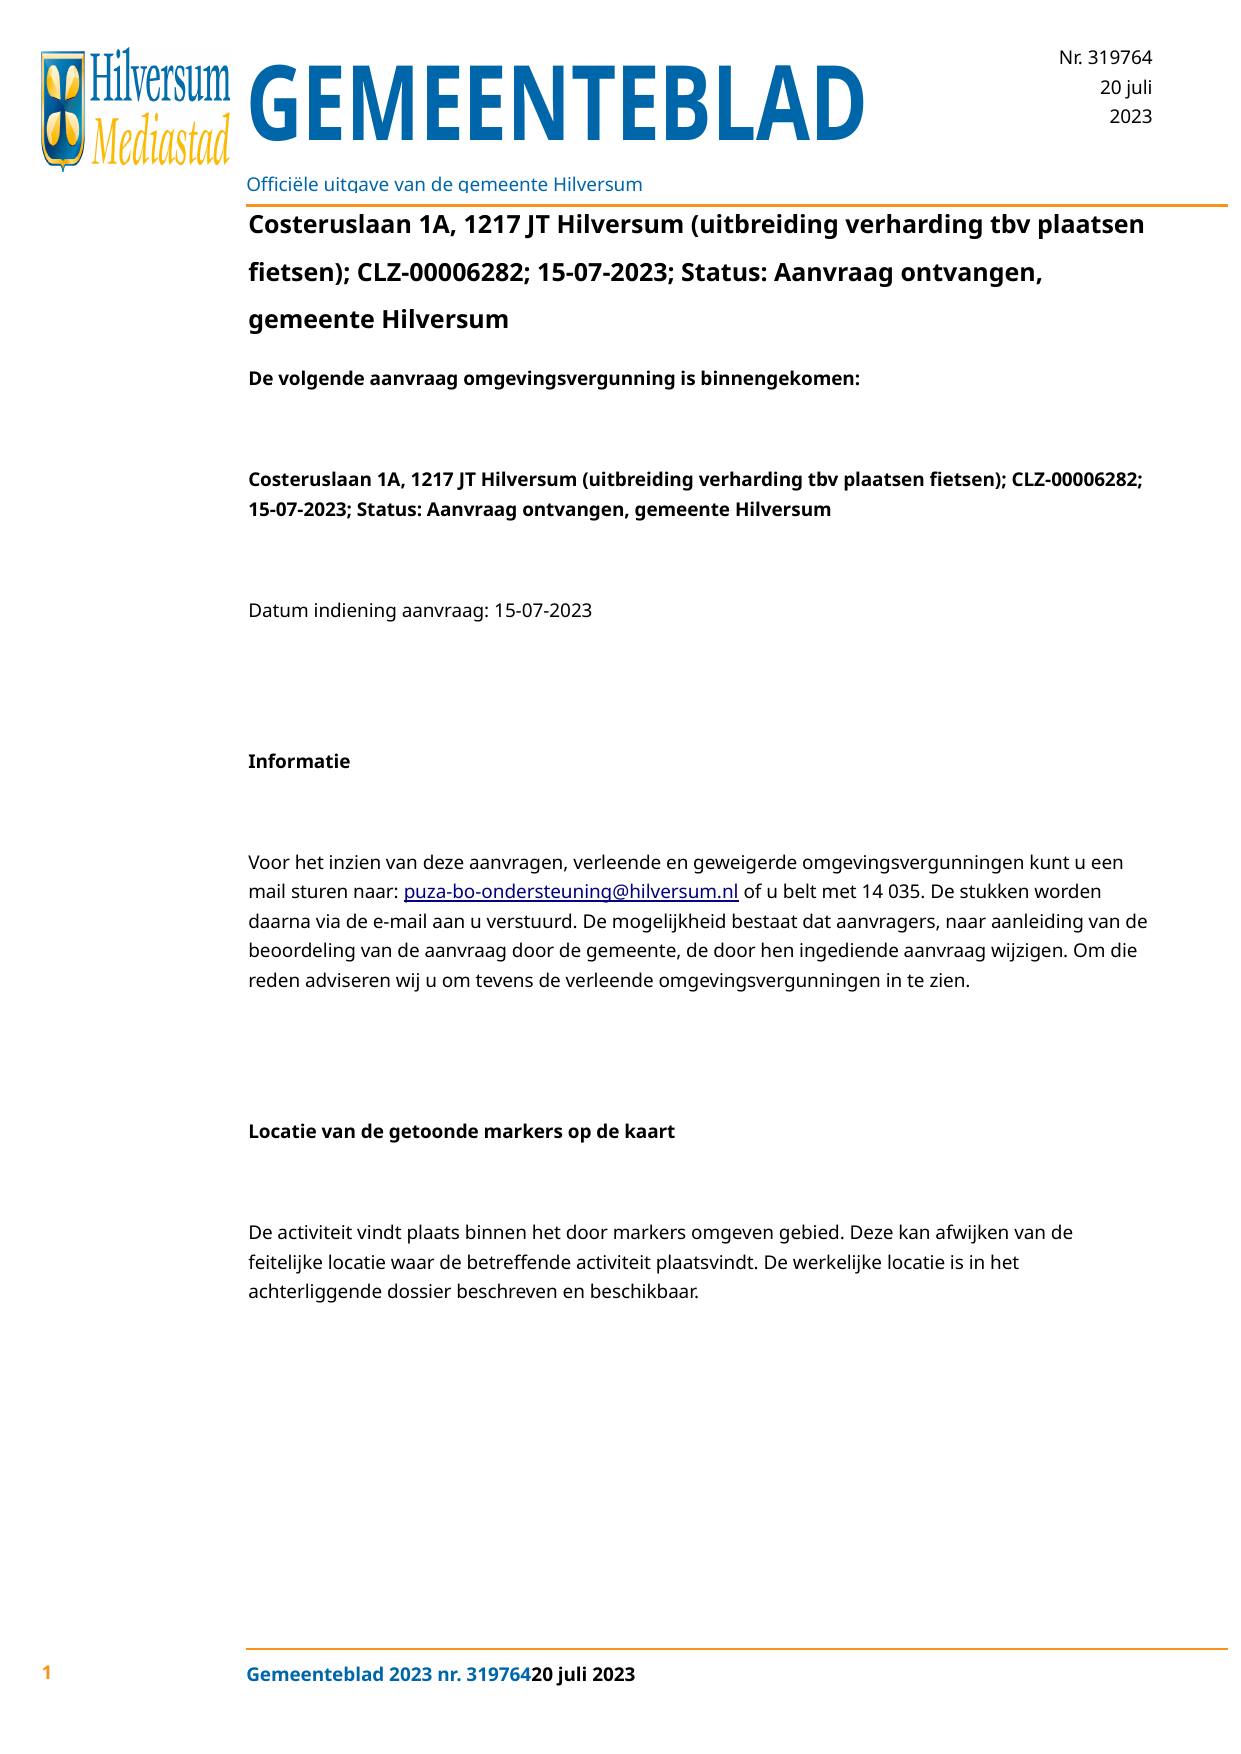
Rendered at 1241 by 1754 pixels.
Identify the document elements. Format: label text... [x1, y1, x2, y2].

text Locatie van de getoonde markers op de kaart [248, 1118, 1152, 1144]
text Costeruslaan 1A, 1217 JT Hilversum (uitbreiding verharding tbv plaatsen fietsen); CLZ-00006282; 15-07-2023; Status: Aanvraag ontvangen, gemeente Hilversum [248, 466, 1152, 522]
text Informatie [248, 748, 1152, 774]
text Datum indiening aanvraag: 15-07-2023 [248, 597, 1152, 622]
picture [41, 47, 231, 172]
text Voor het inzien van deze aanvragen, verleende en geweigerde omgevingsvergunningen kunt u een mail sturen naar: puza-bo-ondersteuning@hilversum.nl of u belt met 14 035. De stukken worden daarna via de e-mail aan u verstuurd. De mogelijkheid bestaat dat aanvragers, naar aanleiding van de beoordeling van de aanvraag door de gemeente, de door hen ingediende aanvraag wijzigen. Om die reden adviseren wij u om tevens de verleende omgevingsvergunningen in te zien. [248, 849, 1152, 993]
text De volgende aanvraag omgevingsvergunning is binnengekomen: [248, 366, 1152, 391]
text Costeruslaan 1A, 1217 JT Hilversum (uitbreiding verharding tbv plaatsen fietsen); CLZ-00006282; 15-07-2023; Status: Aanvraag ontvangen, gemeente Hilversum [248, 207, 1152, 336]
text De activiteit vindt plaats binnen het door markers omgeven gebied. Deze kan afwijken van de feitelijke locatie waar de betreffende activiteit plaatsvindt. De werkelijke locatie is in het achterliggende dossier beschreven en beschikbaar. [248, 1219, 1152, 1304]
